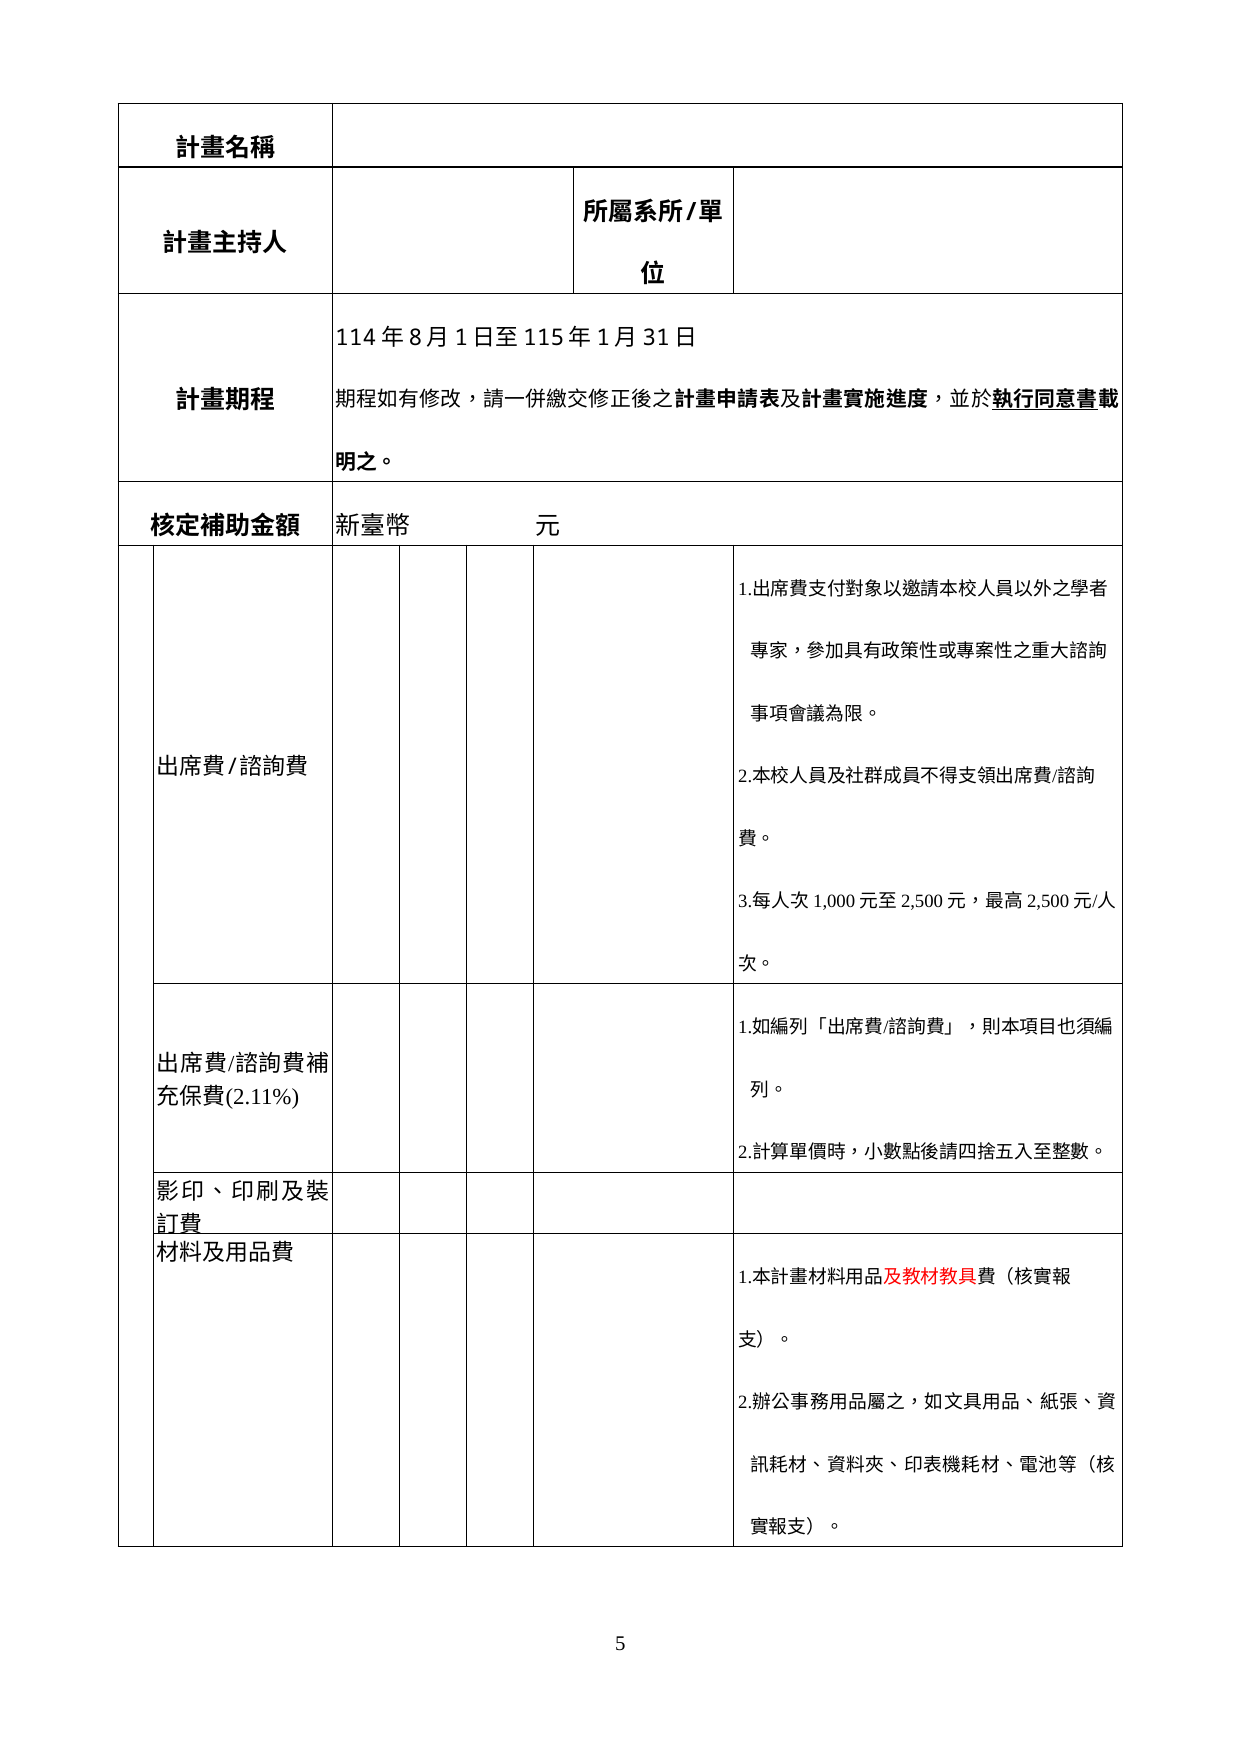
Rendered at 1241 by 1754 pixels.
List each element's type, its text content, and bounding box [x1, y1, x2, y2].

table_cell 1.如編列「出席費/諮詢費」，則本項目也須編列。 2.計算單價時，小數點後請四捨五入至整數。 [734, 984, 1122, 1172]
table_cell 計畫主持人 [119, 168, 332, 292]
table_cell 出席費/諮詢費 [154, 546, 332, 983]
table_header 計畫名稱 [119, 104, 332, 166]
table_cell 出席費/諮詢費補充保費(2.11%) [154, 984, 332, 1172]
table_cell 1.出席費支付對象以邀請本校人員以外之學者專家，參加具有政策性或專案性之重大諮詢事項會議為限。 2.本校人員及社群成員不得支領出席費/諮詢費。 3.每人次1,000元至2,500元，最高2,500元/人次。 [734, 546, 1122, 983]
table_cell [333, 546, 399, 983]
table_cell [734, 168, 1122, 292]
table_cell [467, 984, 533, 1172]
table_cell 材料及用品費 [154, 1234, 332, 1546]
table_cell [119, 546, 153, 1546]
table_cell 1.本計畫材料用品及教材教具費（核實報支）。 2.辦公事務用品屬之，如文具用品、紙張、資訊耗材、資料夾、印表機耗材、電池等（核實報支）。 [734, 1234, 1122, 1546]
table_cell 新臺幣 元 [333, 482, 1122, 544]
table_cell 114年8月1日至115年1月31日 期程如有修改，請一併繳交修正後之計畫申請表及計畫實施進度，並於執行同意書載明之。 [333, 294, 1122, 481]
table_cell [534, 1173, 733, 1233]
table_cell [333, 168, 573, 292]
table_cell 影印、印刷及裝訂費 [154, 1173, 332, 1233]
table_cell [400, 1234, 466, 1546]
table_cell [467, 1234, 533, 1546]
table_header [333, 104, 1122, 166]
table_cell [534, 546, 733, 983]
table_cell 計畫期程 [119, 294, 332, 481]
table_cell [400, 1173, 466, 1233]
table_cell [333, 1234, 399, 1546]
table_cell [333, 984, 399, 1172]
table_cell [400, 984, 466, 1172]
table_cell 核定補助金額 [119, 482, 332, 544]
table_cell [400, 546, 466, 983]
table_cell 所屬系所/單位 [574, 168, 733, 292]
table_cell [534, 1234, 733, 1546]
table_cell [534, 984, 733, 1172]
table_cell [467, 1173, 533, 1233]
table_cell [467, 546, 533, 983]
table_cell [734, 1173, 1122, 1233]
table_cell [333, 1173, 399, 1233]
